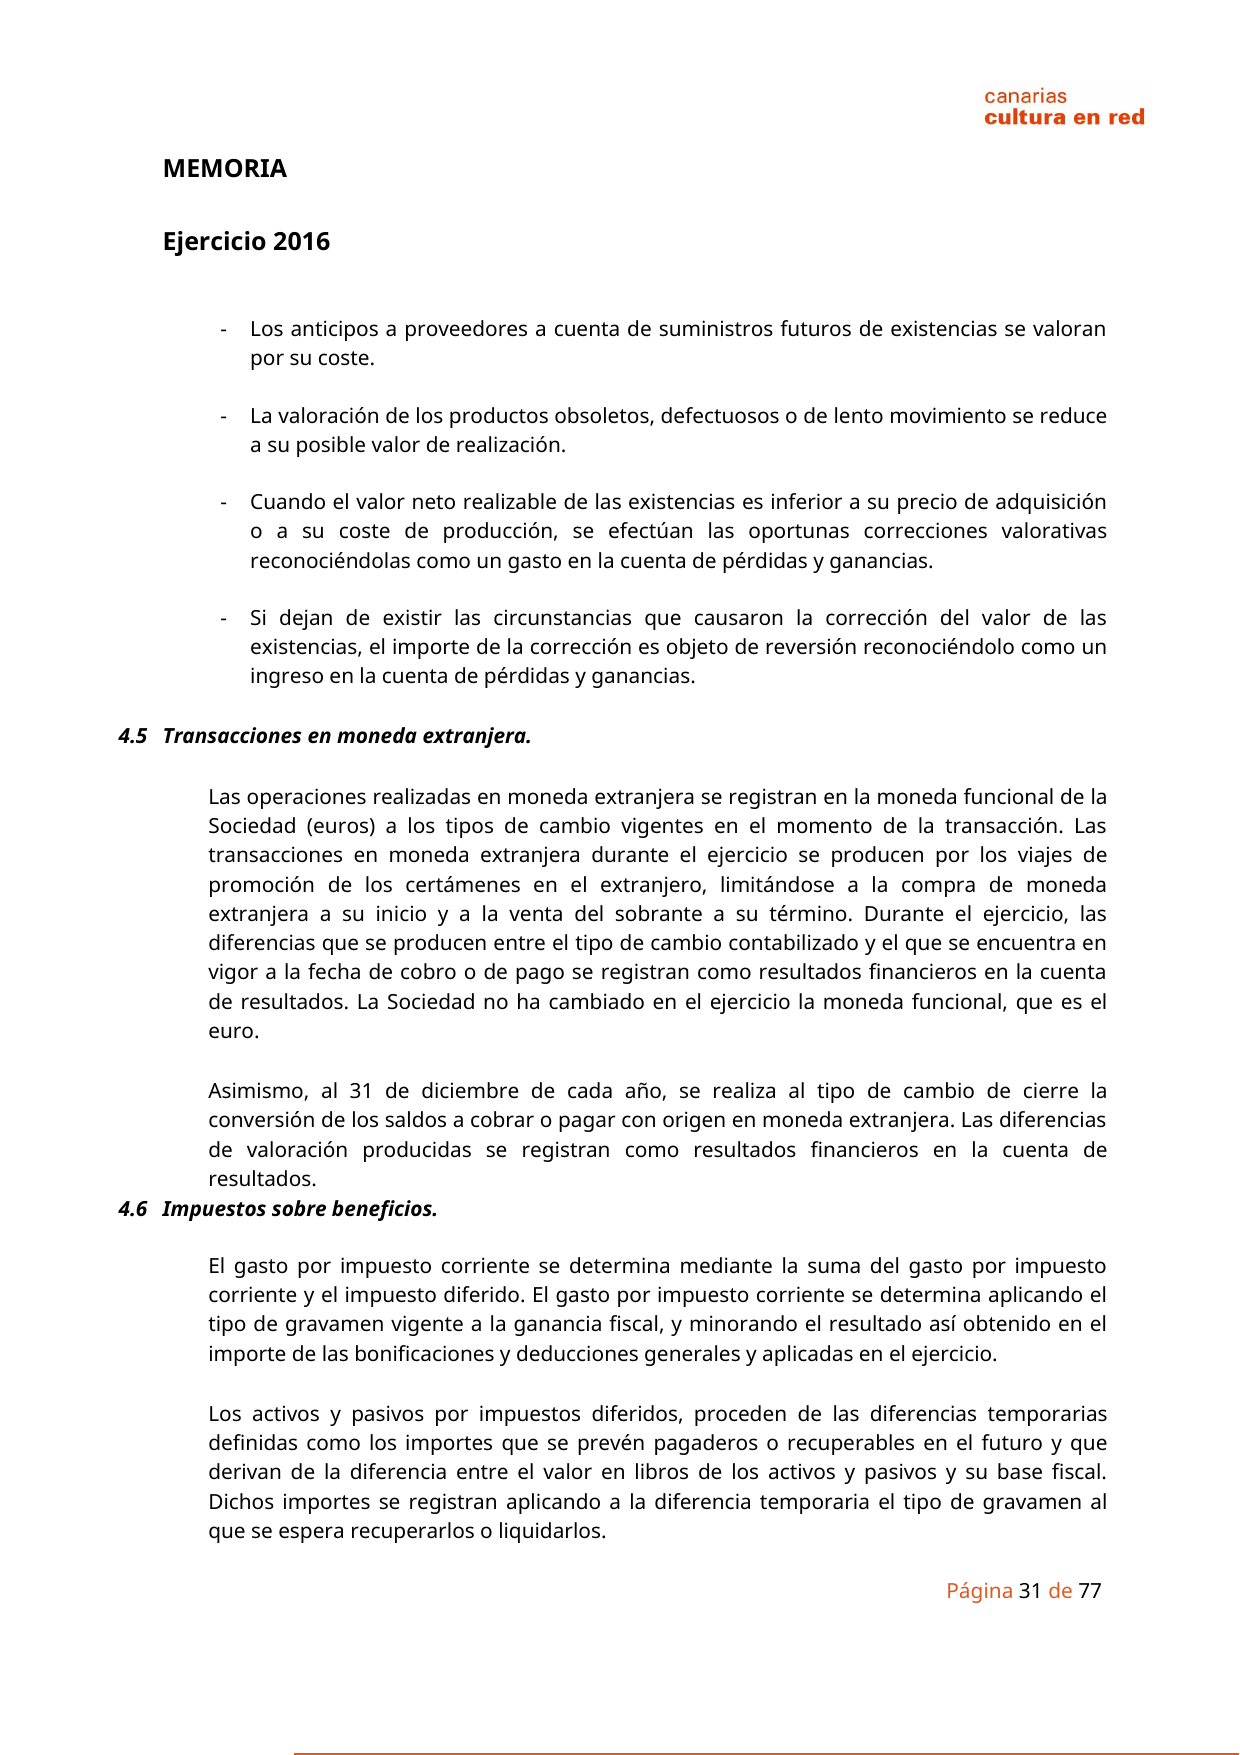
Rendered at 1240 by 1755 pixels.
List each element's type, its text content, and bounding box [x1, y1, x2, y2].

text Asimismo, al 31 de diciembre de cada año, se realiza al tipo de cambio de cierre la conversión de los saldos a cobrar o pagar con origen en moneda extranjera. Las diferencias de valoración producidas se registran como resultados financieros en la cuenta de resultados. [208, 1076, 1108, 1192]
text Las operaciones realizadas en moneda extranjera se registran en la moneda funcional de la Sociedad (euros) a los tipos de cambio vigentes en el momento de la transacción. Las transacciones en moneda extranjera durante el ejercicio se producen por los viajes de promoción de los certámenes en el extranjero, limitándose a la compra de moneda extranjera a su inicio y a la venta del sobrante a su término. Durante el ejercicio, las diferencias que se producen entre el tipo de cambio contabilizado y el que se encuentra en vigor a la fecha de cobro o de pago se registran como resultados financieros en la cuenta de resultados. La Sociedad no ha cambiado en el ejercicio la moneda funcional, que es el euro. [208, 782, 1108, 1044]
list Transacciones en moneda extranjera. [118, 722, 1123, 750]
list Si dejan de existir las circunstancias que causaron la corrección del valor de las existencias, el importe de la corrección es objeto de reversión reconociéndolo como un ingreso en la cuenta de pérdidas y ganancias. [220, 603, 1108, 690]
text El gasto por impuesto corriente se determina mediante la suma del gasto por impuesto corriente y el impuesto diferido. El gasto por impuesto corriente se determina aplicando el tipo de gravamen vigente a la ganancia fiscal, y minorando el resultado así obtenido en el importe de las bonificaciones y deducciones generales y aplicadas en el ejercicio. [208, 1251, 1108, 1367]
list Impuestos sobre beneficios. [118, 1194, 1123, 1222]
list Cuando el valor neto realizable de las existencias es inferior a su precio de adquisición o a su coste de producción, se efectúan las oportunas correcciones valorativas reconociéndolas como un gasto en la cuenta de pérdidas y ganancias. [220, 487, 1108, 574]
list Los anticipos a proveedores a cuenta de suministros futuros de existencias se valoran por su coste. [220, 314, 1108, 372]
list La valoración de los productos obsoletos, defectuosos o de lento movimiento se reduce a su posible valor de realización. [220, 401, 1108, 458]
text Los activos y pasivos por impuestos diferidos, proceden de las diferencias temporarias definidas como los importes que se prevén pagaderos o recuperables en el futuro y que derivan de la diferencia entre el valor en libros de los activos y pasivos y su base fiscal. Dichos importes se registran aplicando a la diferencia temporaria el tipo de gravamen al que se espera recuperarlos o liquidarlos. [208, 1399, 1108, 1544]
